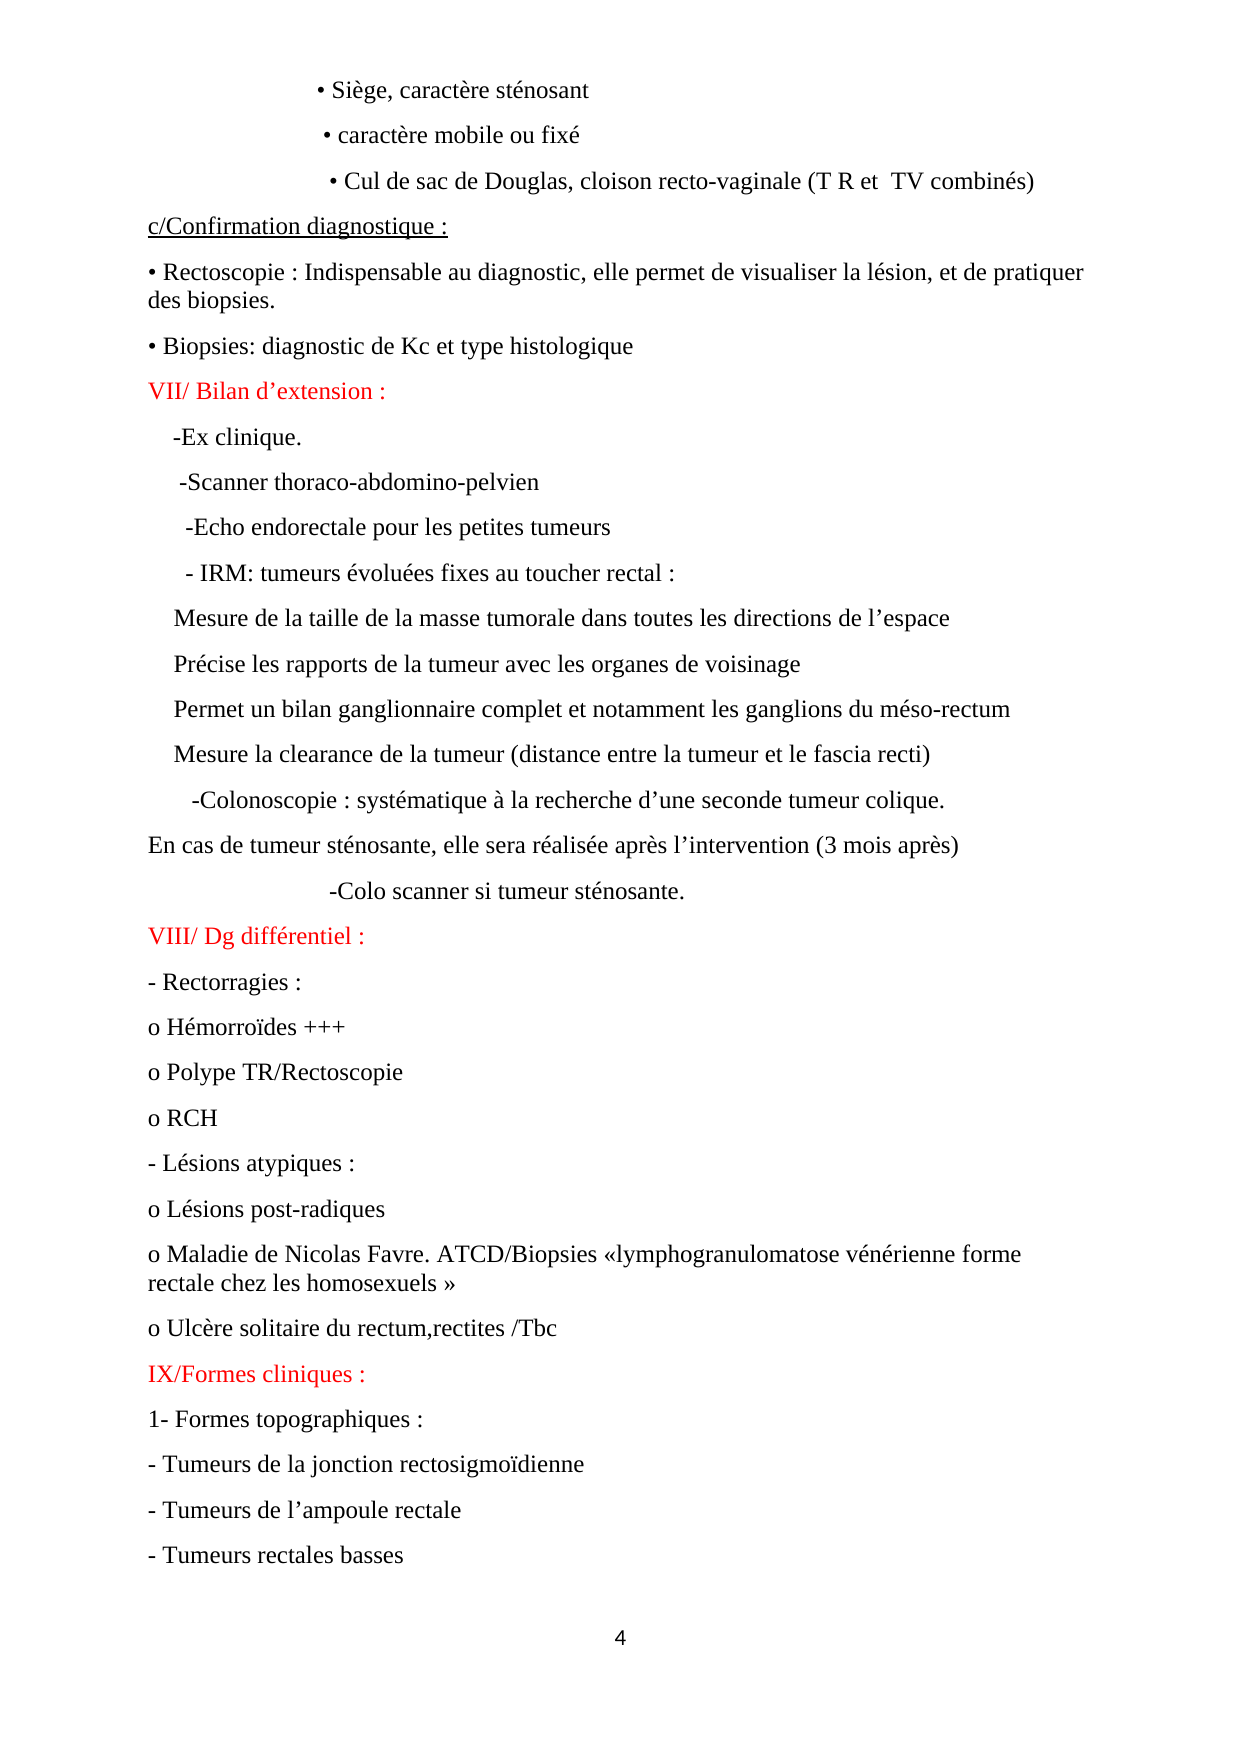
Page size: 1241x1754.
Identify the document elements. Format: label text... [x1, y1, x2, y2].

text  Mesure de la taille de la masse tumorale dans toutes les directions de l’espace [148, 603, 1093, 632]
text VII/ Bilan d’extension : [148, 376, 1093, 405]
text 1- Formes topographiques : [148, 1404, 1093, 1433]
text c/Confirmation diagnostique : [148, 211, 1093, 240]
text  Précise les rapports de la tumeur avec les organes de voisinage [148, 649, 1093, 677]
text o RCH [148, 1103, 1093, 1132]
text - Tumeurs de l’ampoule rectale [148, 1495, 1093, 1524]
text o Ulcère solitaire du rectum,rectites /Tbc [148, 1313, 1093, 1342]
text -Colo scanner si tumeur sténosante. [148, 876, 1093, 904]
text  Mesure la clearance de la tumeur (distance entre la tumeur et le fascia recti) [148, 739, 1093, 768]
text IX/Formes cliniques : [148, 1359, 1093, 1387]
text o Maladie de Nicolas Favre. ATCD/Biopsies «lymphogranulomatose vénérienne forme rectale chez les homosexuels » [148, 1239, 1093, 1297]
text -Echo endorectale pour les petites tumeurs [148, 512, 1093, 541]
text • caractère mobile ou fixé [148, 120, 1093, 149]
text o Polype TR/Rectoscopie [148, 1057, 1093, 1086]
text -Ex clinique. [148, 422, 1093, 450]
text -Scanner thoraco-abdomino-pelvien [148, 467, 1093, 496]
text • Rectoscopie : Indispensable au diagnostic, elle permet de visualiser la lésion, et de pratiquer des biopsies. [148, 257, 1093, 314]
text -Colonoscopie : systématique à la recherche d’une seconde tumeur colique. [148, 785, 1093, 814]
text o Hémorroïdes +++ [148, 1012, 1093, 1041]
text • Biopsies: diagnostic de Kc et type histologique [148, 331, 1093, 359]
text - IRM: tumeurs évoluées fixes au toucher rectal : [148, 558, 1093, 587]
text - Tumeurs de la jonction rectosigmoïdienne [148, 1449, 1093, 1478]
text - Tumeurs rectales basses [148, 1540, 1093, 1569]
text - Lésions atypiques : [148, 1148, 1093, 1177]
text - Rectorragies : [148, 967, 1093, 995]
text En cas de tumeur sténosante, elle sera réalisée après l’intervention (3 mois après) [148, 830, 1093, 859]
text • Siège, caractère sténosant [148, 75, 1093, 104]
text • Cul de sac de Douglas, cloison recto-vaginale (T R et TV combinés) [148, 166, 1093, 194]
text  Permet un bilan ganglionnaire complet et notamment les ganglions du méso-rectum [148, 694, 1093, 723]
text VIII/ Dg différentiel : [148, 921, 1093, 950]
text o Lésions post-radiques [148, 1194, 1093, 1222]
